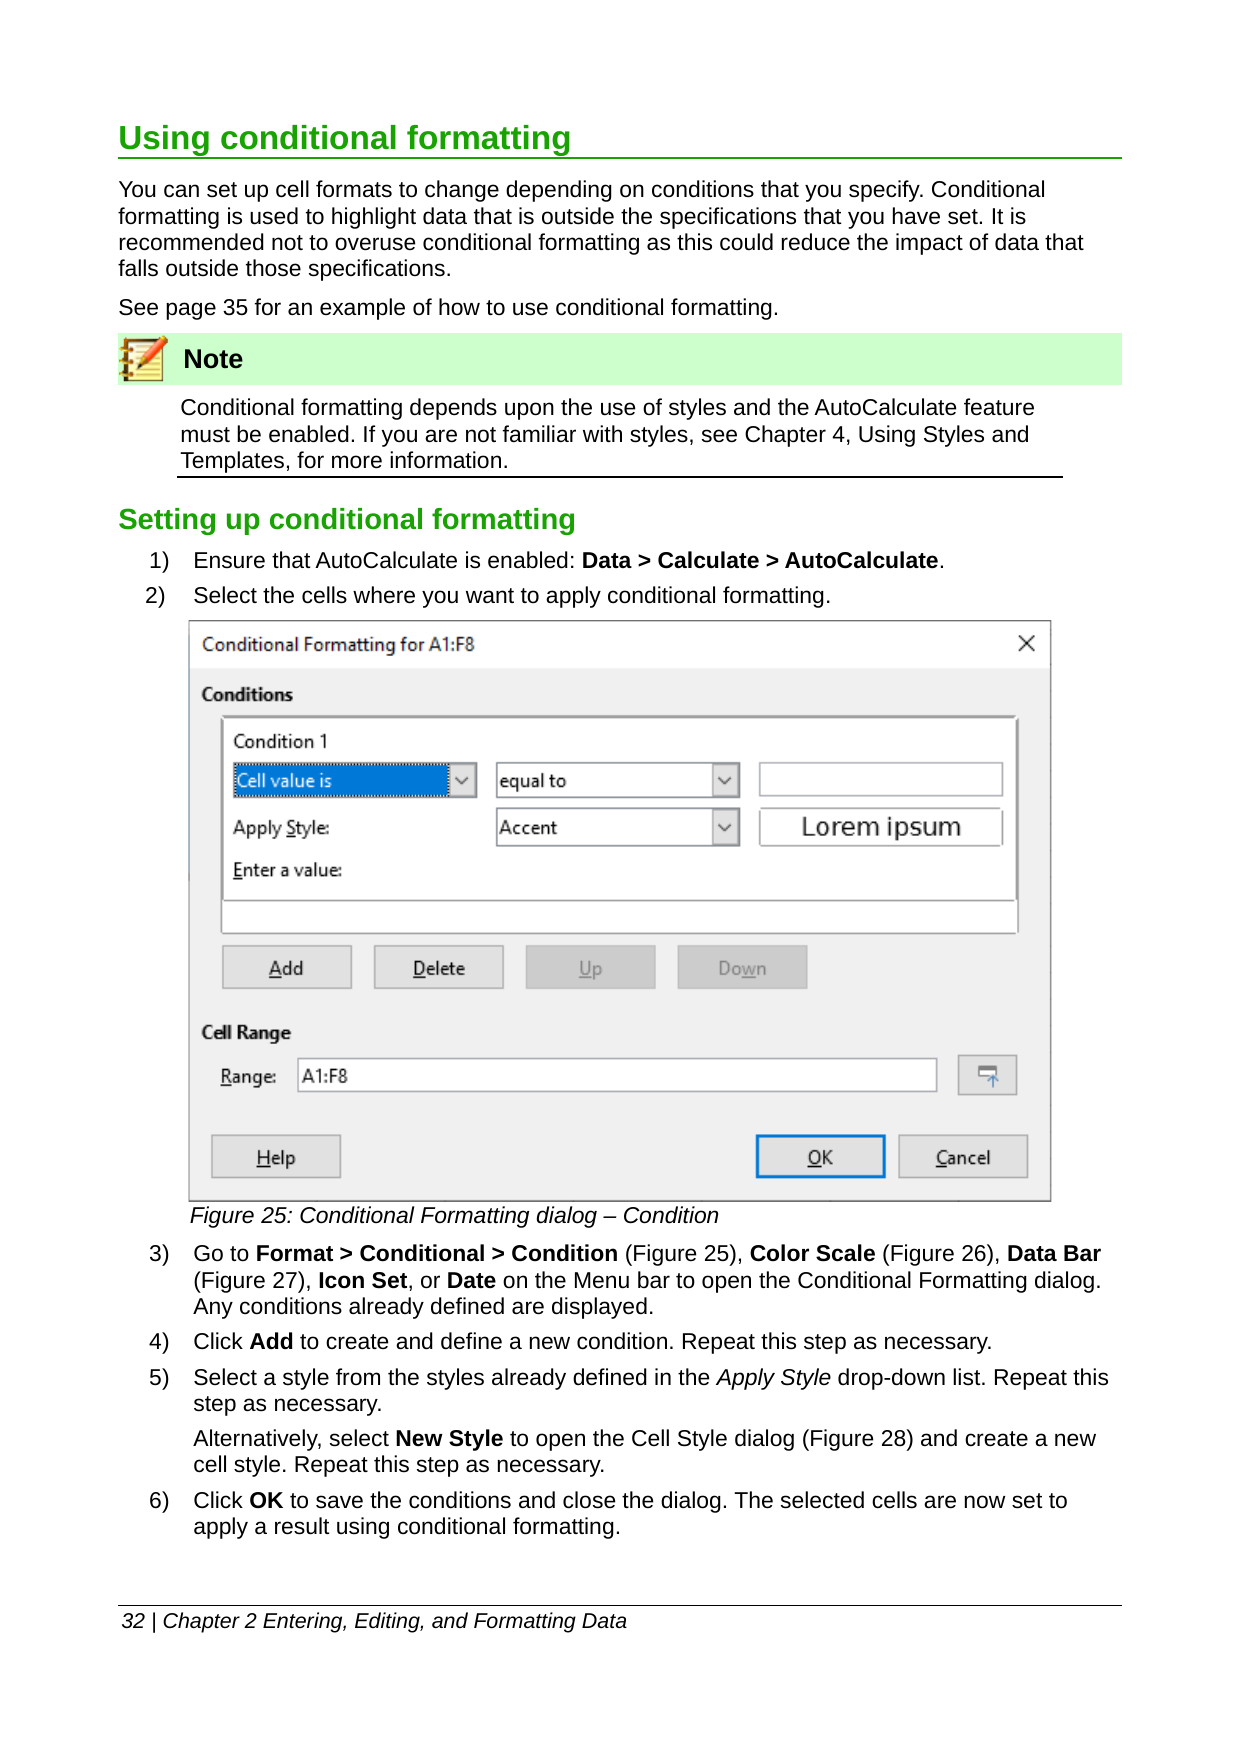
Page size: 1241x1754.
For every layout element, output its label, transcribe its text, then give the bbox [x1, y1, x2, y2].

list Select a style from the styles already defined in the Apply Style drop-down list. Repeat this step as necessary. [169, 1363, 1122, 1416]
list Go to Format > Conditional > Condition (Figure 25), Color Scale (Figure 26), Data Bar (Figure 27), Icon Set, or Date on the Menu bar to open the Conditional Formatting dialog. Any conditions already defined are displayed. [169, 1240, 1122, 1319]
list Ensure that AutoCalculate is enabled: Data > Calculate > AutoCalculate. [169, 547, 1122, 574]
text See page 35 for an example of how to use conditional formatting. [118, 294, 1122, 321]
text Conditional formatting depends upon the use of styles and the AutoCalculate feature must be enabled. If you are not familiar with styles, see Chapter 4, Using Styles and Templates, for more information. [177, 391, 1063, 476]
list Click OK to save the conditions and close the dialog. The selected cells are now set to apply a result using conditional formatting. [169, 1487, 1122, 1539]
subtitle Using conditional formatting [118, 118, 1122, 157]
subtitle Note [118, 333, 1122, 385]
subtitle Setting up conditional formatting [118, 502, 1122, 536]
text You can set up cell formats to change depending on conditions that you specify. Conditional formatting is used to highlight data that is outside the specifications that you have set. It is recommended not to overuse conditional formatting as this could reduce the impact of data that falls outside those specifications. [118, 176, 1122, 282]
list Select the cells where you want to apply conditional formatting. [165, 582, 1122, 609]
text Figure 25: Conditional Formatting dialog – Condition [189, 1202, 1051, 1228]
picture [119, 334, 170, 385]
list Alternatively, select New Style to open the Cell Style dialog (Figure 28) and create a new cell style. Repeat this step as necessary. [169, 1425, 1122, 1478]
picture [188, 620, 1052, 1202]
list Click Add to create and define a new condition. Repeat this step as necessary. [169, 1328, 1122, 1354]
